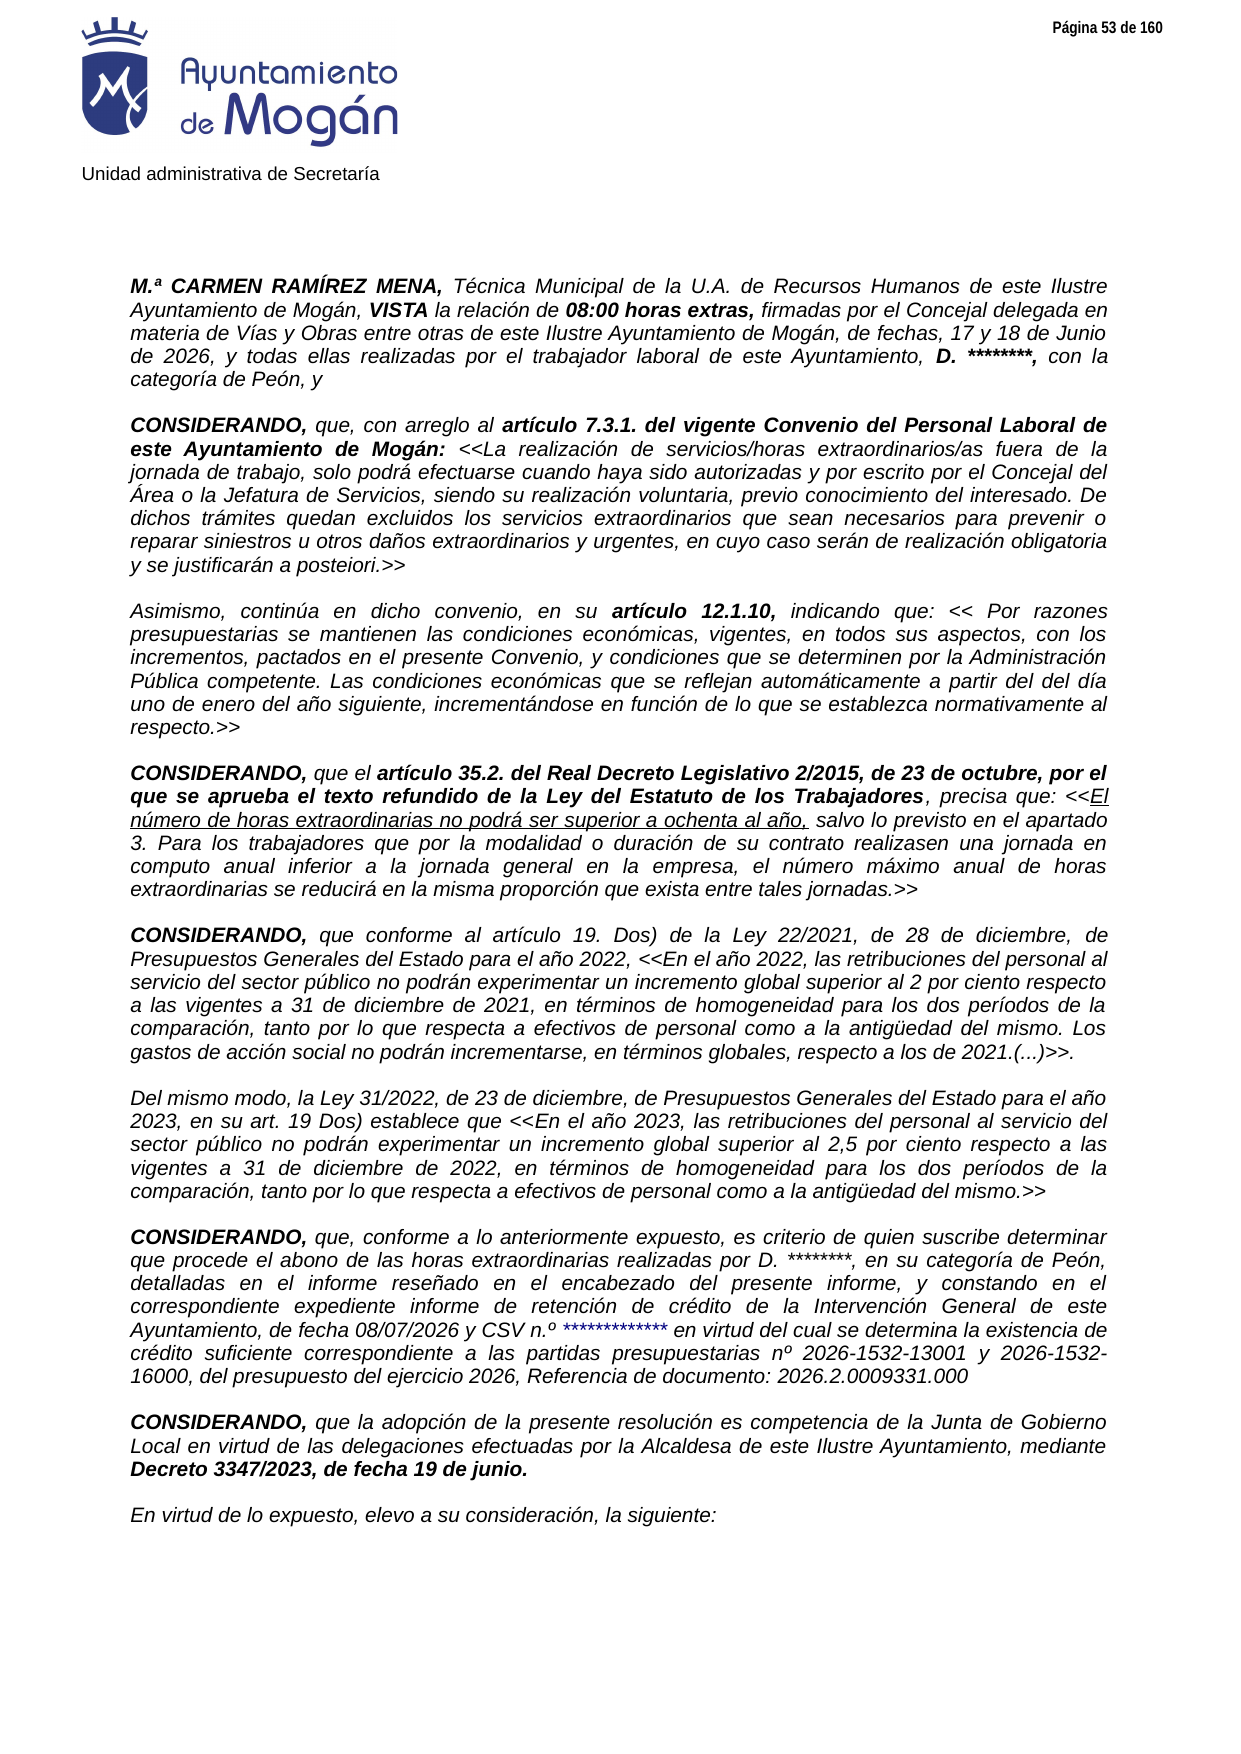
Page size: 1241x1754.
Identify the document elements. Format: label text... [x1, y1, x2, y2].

text CONSIDERANDO, que, con arreglo al artículo 7.3.1. del vigente Convenio del Personal Laboral de este Ayuntamiento de Mogán: <<La realización de servicios/horas extraordinarios/as fuera de la jornada de trabajo, solo podrá efectuarse cuando haya sido autorizadas y por escrito por el Concejal del Área o la Jefatura de Servicios, siendo su realización voluntaria, previo conocimiento del interesado. De dichos trámites quedan excluidos los servicios extraordinarios que sean necesarios para prevenir o reparar siniestros u otros daños extraordinarios y urgentes, en cuyo caso serán de realización obligatoria y se justificarán a posteiori.>> [130, 414, 1110, 577]
text CONSIDERANDO, que el artículo 35.2. del Real Decreto Legislativo 2/2015, de 23 de octubre, por el que se aprueba el texto refundido de la Ley del Estatuto de los Trabajadores, precisa que: <<El número de horas extraordinarias no podrá ser superior a ochenta al año, salvo lo previsto en el apartado 3. Para los trabajadores que por la modalidad o duración de su contrato realizasen una jornada en computo anual inferior a la jornada general en la empresa, el número máximo anual de horas extraordinarias se reducirá en la misma proporción que exista entre tales jornadas.>> [130, 762, 1110, 901]
text Del mismo modo, la Ley 31/2022, de 23 de diciembre, de Presupuestos Generales del Estado para el año 2023, en su art. 19 Dos) establece que <<En el año 2023, las retribuciones del personal al servicio del sector público no podrán experimentar un incremento global superior al 2,5 por ciento respecto a las vigentes a 31 de diciembre de 2022, en términos de homogeneidad para los dos períodos de la comparación, tanto por lo que respecta a efectivos de personal como a la antigüedad del mismo.>> [130, 1086, 1110, 1202]
text En virtud de lo expuesto, elevo a su consideración, la siguiente: [130, 1503, 1110, 1527]
text CONSIDERANDO, que conforme al artículo 19. Dos) de la Ley 22/2021, de 28 de diciembre, de Presupuestos Generales del Estado para el año 2022, <<En el año 2022, las retribuciones del personal al servicio del sector público no podrán experimentar un incremento global superior al 2 por ciento respecto a las vigentes a 31 de diciembre de 2021, en términos de homogeneidad para los dos períodos de la comparación, tanto por lo que respecta a efectivos de personal como a la antigüedad del mismo. Los gastos de acción social no podrán incrementarse, en términos globales, respecto a los de 2021.(...)>>. [130, 924, 1110, 1063]
text M.ª CARMEN RAMÍREZ MENA, Técnica Municipal de la U.A. de Recursos Humanos de este Ilustre Ayuntamiento de Mogán, VISTA la relación de 08:00 horas extras, firmadas por el Concejal delegada en materia de Vías y Obras entre otras de este Ilustre Ayuntamiento de Mogán, de fechas, 17 y 18 de Junio de 2026, y todas ellas realizadas por el trabajador laboral de este Ayuntamiento, D. ********, con la categoría de Peón, y [130, 275, 1110, 391]
text Asimismo, continúa en dicho convenio, en su artículo 12.1.10, indicando que: << Por razones presupuestarias se mantienen las condiciones económicas, vigentes, en todos sus aspectos, con los incrementos, pactados en el presente Convenio, y condiciones que se determinen por la Administración Pública competente. Las condiciones económicas que se reflejan automáticamente a partir del del día uno de enero del año siguiente, incrementándose en función de lo que se establezca normativamente al respecto.>> [130, 599, 1110, 739]
picture [81, 17, 398, 153]
text CONSIDERANDO, que la adopción de la presente resolución es competencia de la Junta de Gobierno Local en virtud de las delegaciones efectuadas por la Alcaldesa de este Ilustre Ayuntamiento, mediante Decreto 3347/2023, de fecha 19 de junio. [130, 1411, 1110, 1481]
text CONSIDERANDO, que, conforme a lo anteriormente expuesto, es criterio de quien suscribe determinar que procede el abono de las horas extraordinarias realizadas por D. ********, en su categoría de Peón, detalladas en el informe reseñado en el encabezado del presente informe, y constando en el correspondiente expediente informe de retención de crédito de la Intervención General de este Ayuntamiento, de fecha 08/07/2026 y CSV n.º ************* en virtud del cual se determina la existencia de crédito suficiente correspondiente a las partidas presupuestarias nº 2026-1532-13001 y 2026-1532-16000, del presupuesto del ejercicio 2026, Referencia de documento: 2026.2.0009331.000 [130, 1225, 1110, 1388]
